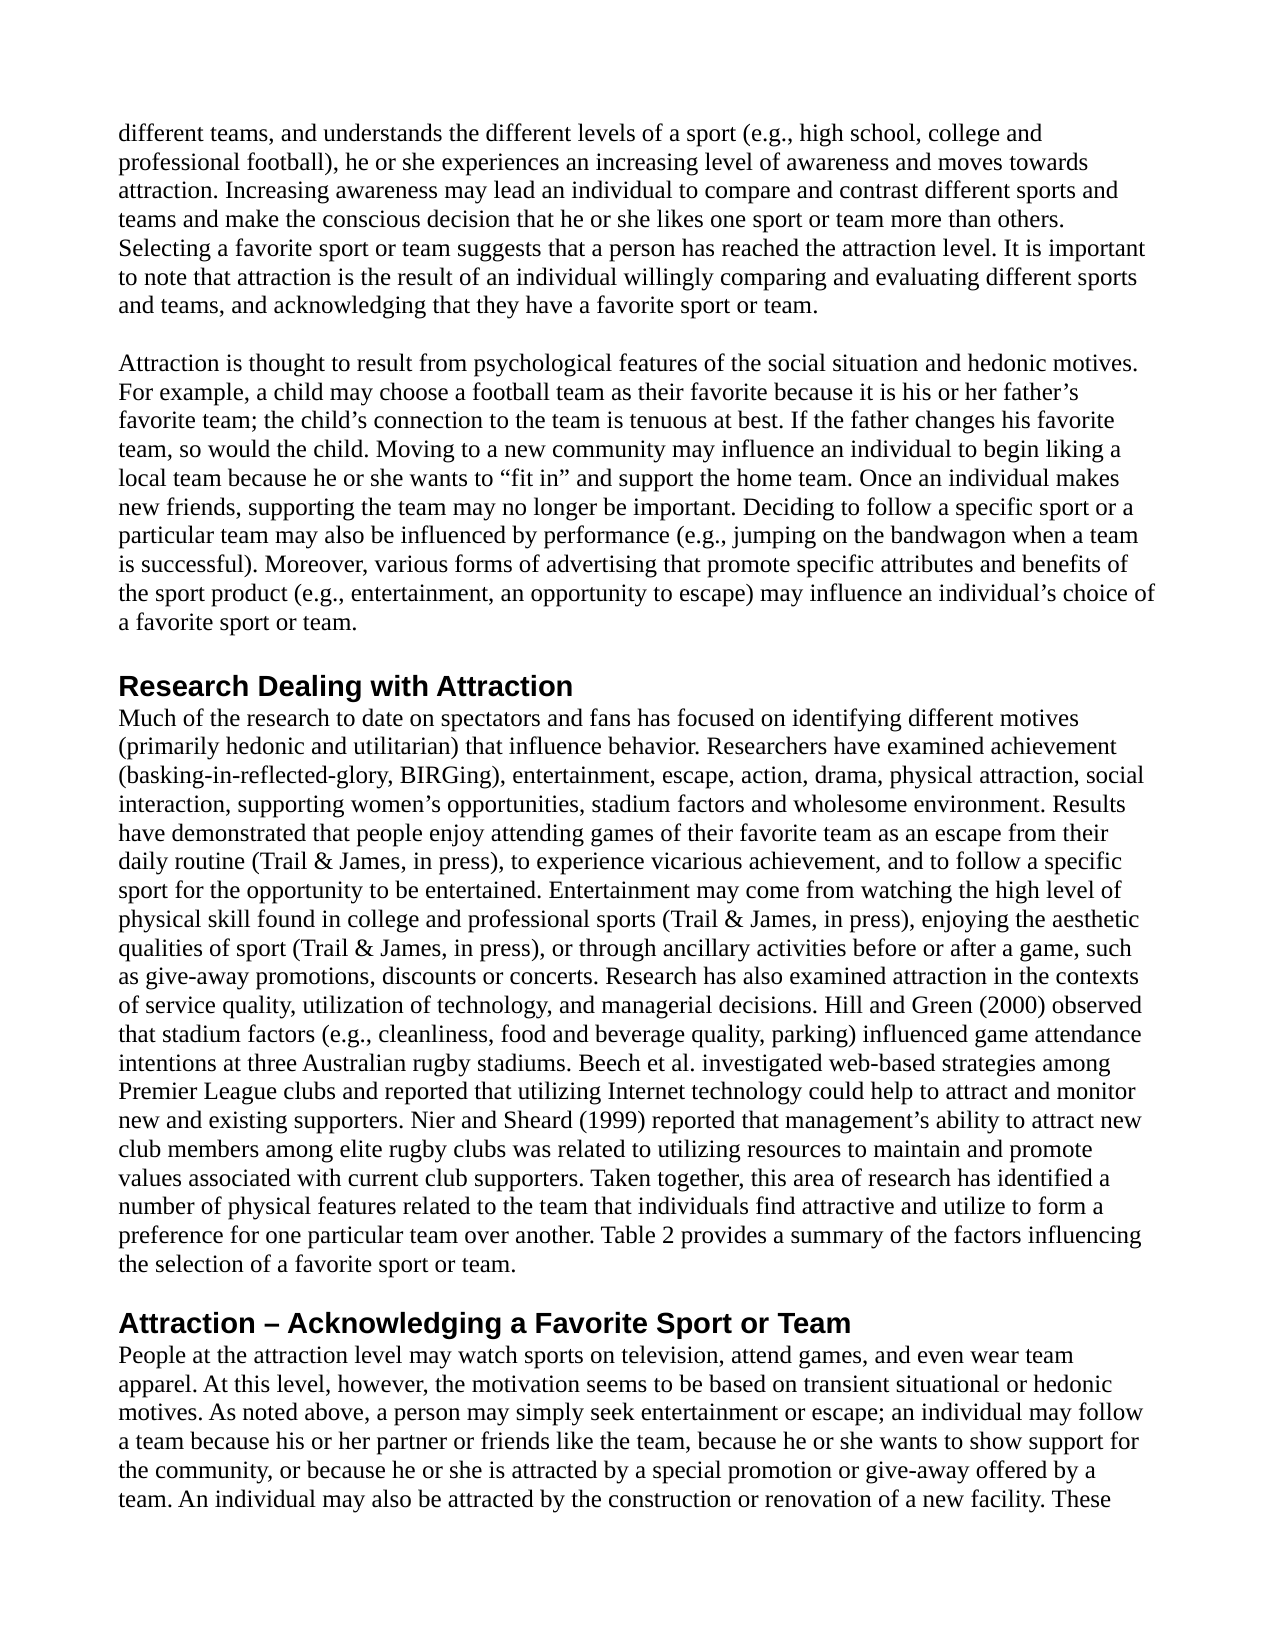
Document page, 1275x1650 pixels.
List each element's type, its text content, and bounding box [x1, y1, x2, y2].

text different teams, and understands the different levels of a sport (e.g., high school, college and professional football), he or she experiences an increasing level of awareness and moves towards attraction. Increasing awareness may lead an individual to compare and contrast different sports and teams and make the conscious decision that he or she likes one sport or team more than others. Selecting a favorite sport or team suggests that a person has reached the attraction level. It is important to note that attraction is the result of an individual willingly comparing and evaluating different sports and teams, and acknowledging that they have a favorite sport or team. Attraction is thought to result from psychological features of the social situation and hedonic motives. For example, a child may choose a football team as their favorite because it is his or her father’s favorite team; the child’s connection to the team is tenuous at best. If the father changes his favorite team, so would the child. Moving to a new community may influence an individual to begin liking a local team because he or she wants to “fit in” and support the home team. Once an individual makes new friends, supporting the team may no longer be important. Deciding to follow a specific sport or a particular team may also be influenced by performance (e.g., jumping on the bandwagon when a team is successful). Moreover, various forms of advertising that promote specific attributes and benefits of the sport product (e.g., entertainment, an opportunity to escape) may influence an individual’s choice of a favorite sport or team. Research Dealing with Attraction Much of the research to date on spectators and fans has focused on identifying different motives (primarily hedonic and utilitarian) that influence behavior. Researchers have examined achievement (basking-in-reflected-glory, BIRGing), entertainment, escape, action, drama, physical attraction, social interaction, supporting women’s opportunities, stadium factors and wholesome environment. Results have demonstrated that people enjoy attending games of their favorite team as an escape from their daily routine (Trail & James, in press), to experience vicarious achievement, and to follow a specific sport for the opportunity to be entertained. Entertainment may come from watching the high level of physical skill found in college and professional sports (Trail & James, in press), enjoying the aesthetic qualities of sport (Trail & James, in press), or through ancillary activities before or after a game, such as give-away promotions, discounts or concerts. Research has also examined attraction in the contexts of service quality, utilization of technology, and managerial decisions. Hill and Green (2000) observed that stadium factors (e.g., cleanliness, food and beverage quality, parking) influenced game attendance intentions at three Australian rugby stadiums. Beech et al. investigated web-based strategies among Premier League clubs and reported that utilizing Internet technology could help to attract and monitor new and existing supporters. Nier and Sheard (1999) reported that management’s ability to attract new club members among elite rugby clubs was related to utilizing resources to maintain and promote values associated with current club supporters. Taken together, this area of research has identified a number of physical features related to the team that individuals find attractive and utilize to form a preference for one particular team over another. Table 2 provides a summary of the factors influencing the selection of a favorite sport or team. Attraction – Acknowledging a Favorite Sport or Team People at the attraction level may watch sports on television, attend games, and even wear team apparel. At this level, however, the motivation seems to be based on transient situational or hedonic motives. As noted above, a person may simply seek entertainment or escape; an individual may follow a team because his or her partner or friends like the team, because he or she wants to show support for the community, or because he or she is attracted by a special promotion or give-away offered by a team. An individual may also be attracted by the construction or renovation of a new facility. These [118, 118, 1157, 1512]
